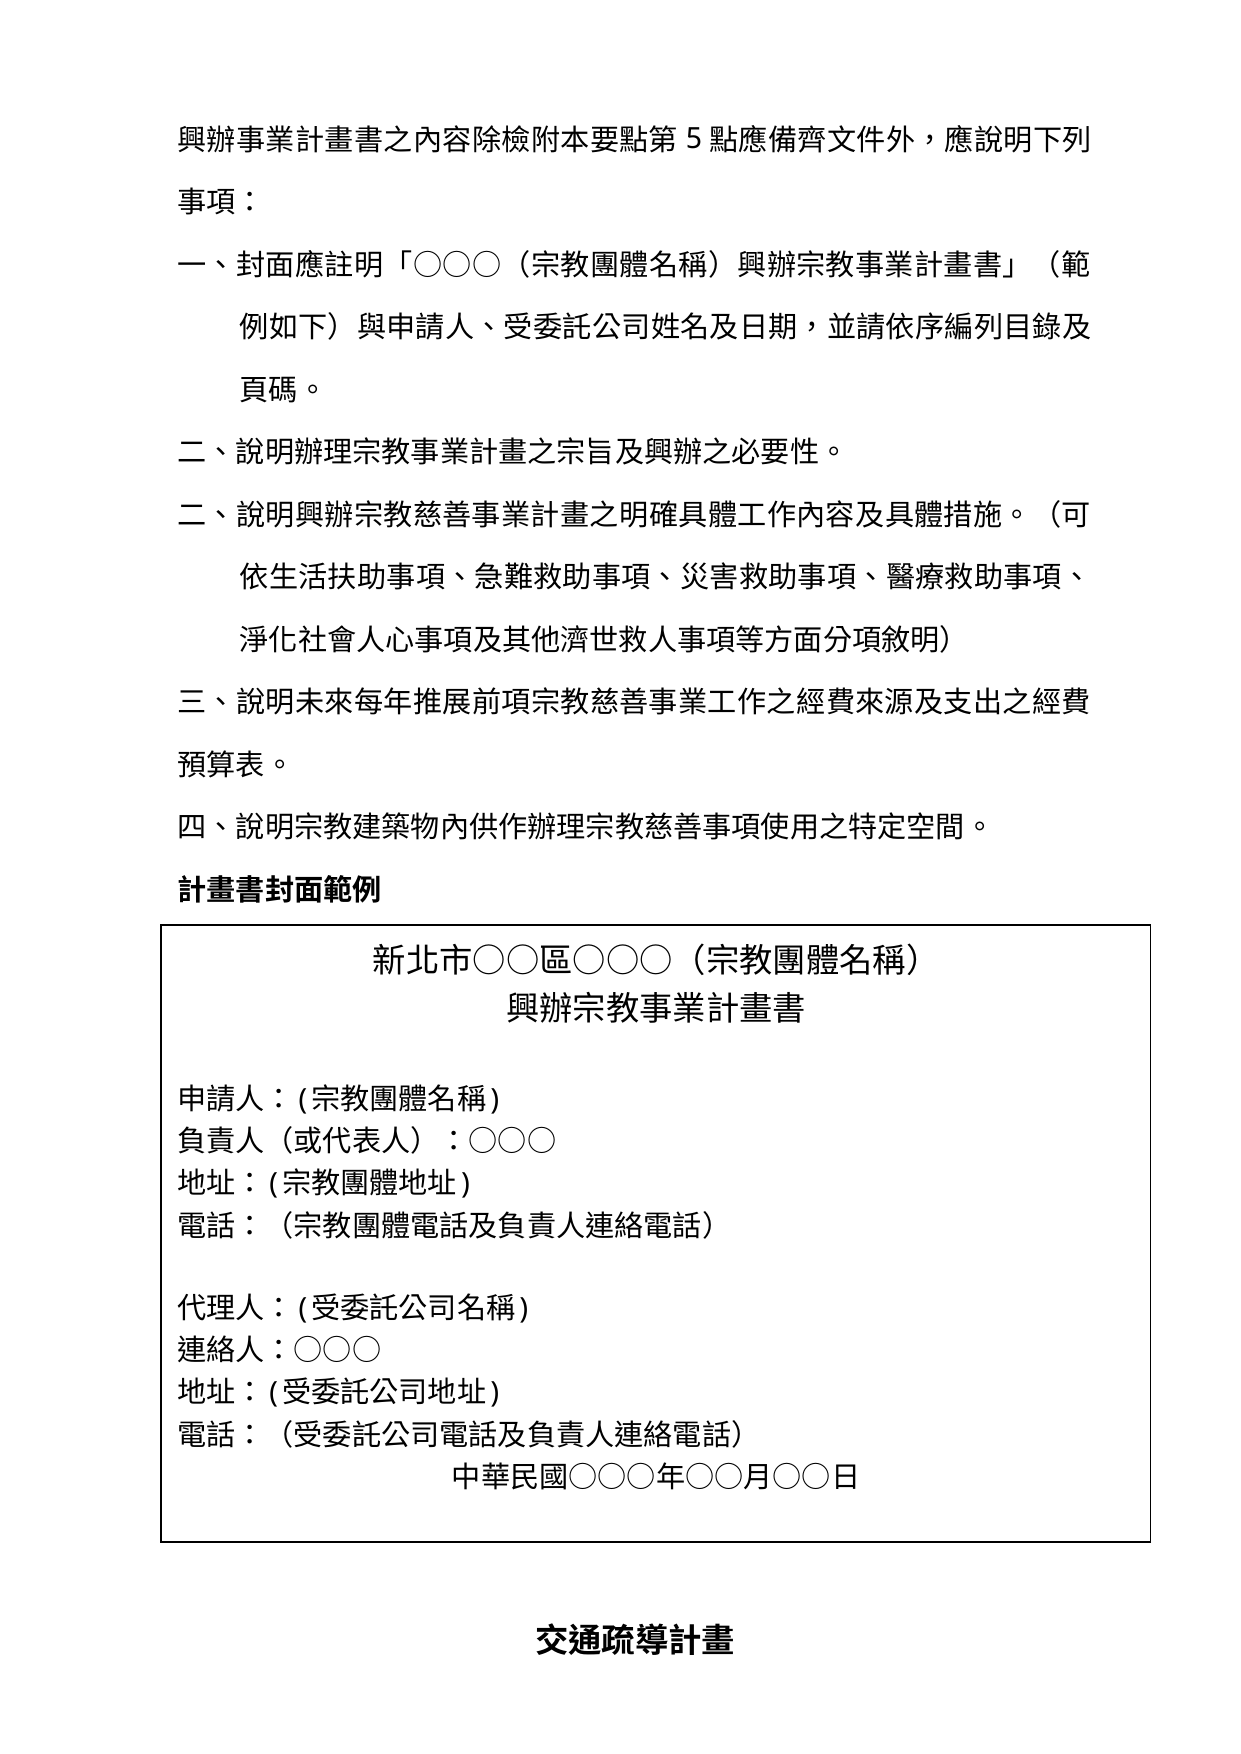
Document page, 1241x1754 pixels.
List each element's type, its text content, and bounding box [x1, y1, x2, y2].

text 二、說明辦理宗教事業計畫之宗旨及興辦之必要性。 [177, 408, 1092, 471]
text 四、說明宗教建築物內供作辦理宗教慈善事項使用之特定空間。 [177, 783, 1092, 846]
text 交通疏導計畫 [177, 1596, 1092, 1658]
text 地址：(宗教團體地址) [177, 1160, 1135, 1202]
text 興辦事業計畫書之內容除檢附本要點第5點應備齊文件外，應說明下列事項： [177, 96, 1092, 221]
text 新北市○○區○○○（宗教團體名稱） [177, 933, 1135, 982]
text 連絡人：○○○ [177, 1327, 1135, 1369]
text 地址：(受委託公司地址) [177, 1369, 1135, 1411]
text 計畫書封面範例 [177, 846, 1092, 908]
text 電話：（受委託公司電話及負責人連絡電話） [177, 1411, 1135, 1454]
text 負責人（或代表人）：○○○ [177, 1118, 1135, 1160]
text 一、封面應註明「○○○（宗教團體名稱）興辦宗教事業計畫書」（範例如下）與申請人、受委託公司姓名及日期，並請依序編列目錄及頁碼。 [177, 221, 1092, 408]
text 電話：（宗教團體電話及負責人連絡電話） [177, 1202, 1135, 1244]
text 申請人：(宗教團體名稱) [177, 1075, 1135, 1118]
text 興辦宗教事業計畫書 [177, 982, 1135, 1030]
text 代理人：(受委託公司名稱) [177, 1284, 1135, 1327]
text 中華民國○○○年○○月○○日 [177, 1454, 1135, 1496]
text 二、說明興辦宗教慈善事業計畫之明確具體工作內容及具體措施。（可依生活扶助事項、急難救助事項、災害救助事項、醫療救助事項、淨化社會人心事項及其他濟世救人事項等方面分項敘明） [177, 471, 1092, 658]
text 三、說明未來每年推展前項宗教慈善事業工作之經費來源及支出之經費預算表。 [177, 658, 1092, 783]
